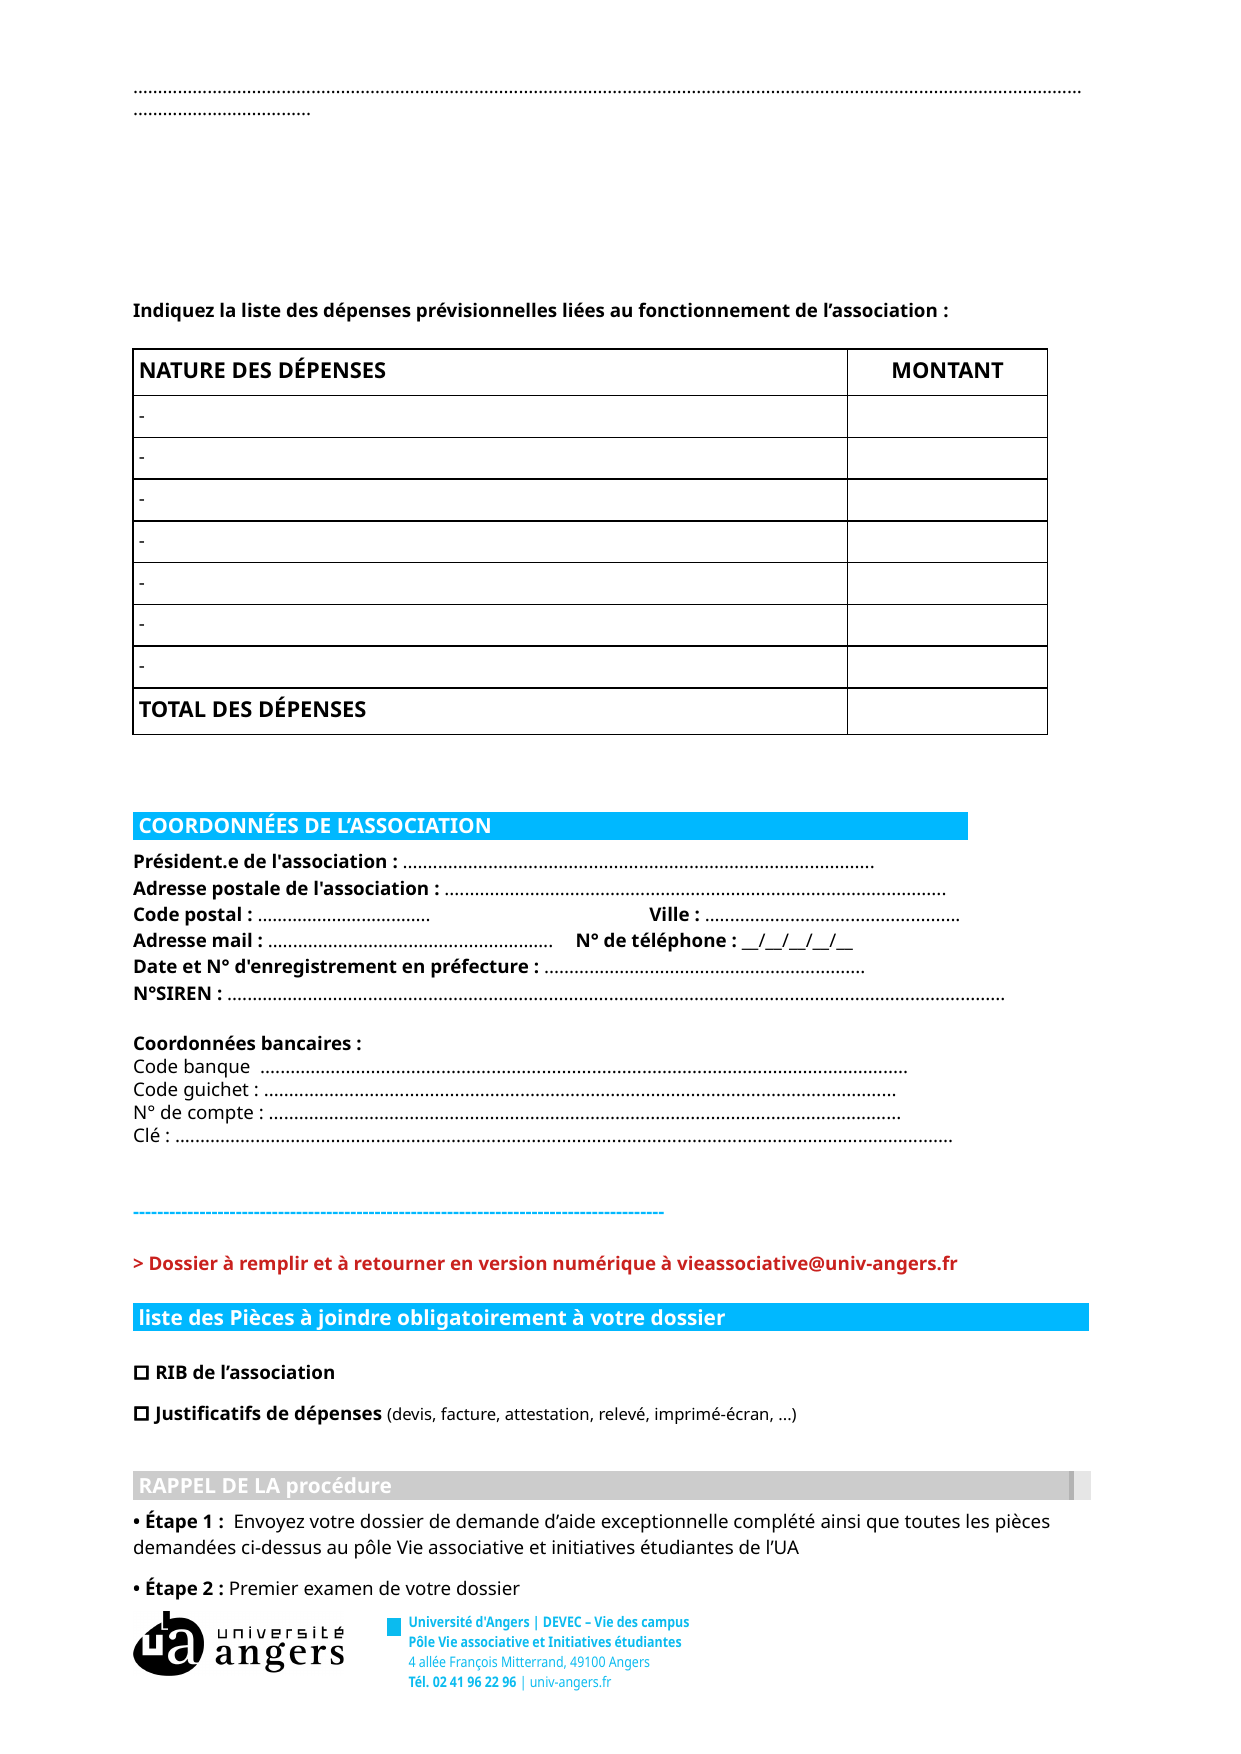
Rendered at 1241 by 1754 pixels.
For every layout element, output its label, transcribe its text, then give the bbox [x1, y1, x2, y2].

table_cell [848, 647, 1047, 687]
table_cell - [134, 647, 847, 687]
table_cell - [134, 605, 847, 645]
text Code postal : …………………………….. Ville : …................................................ [133, 901, 1092, 927]
table_header NATURE DES DÉPENSES [134, 350, 847, 394]
text Adresse mail : …............................................………. N° de téléphone : __/__/__/__/__ [133, 927, 1092, 953]
text o Justificatifs de dépenses (devis, facture, attestation, relevé, imprimé-écran, ...) [133, 1398, 1092, 1426]
table_cell - [134, 563, 847, 603]
text > Dossier à remplir et à retourner en version numérique à vieassociative@univ-angers.fr [133, 1251, 1092, 1276]
text Président.e de l'association : .............................................................................................. [133, 849, 1092, 874]
text • Étape 2 : Premier examen de votre dossier [133, 1575, 1092, 1601]
text N°SIREN : ........................................................................................................................................................... [133, 980, 1092, 1005]
table_cell [848, 480, 1047, 520]
text Clé : …........................................................................................................................................................ [133, 1124, 1092, 1147]
text Date et N° d'enregistrement en préfecture : ................................................................ [133, 954, 1092, 979]
table_cell - [134, 438, 847, 478]
table_cell [848, 689, 1047, 733]
table_cell - [134, 396, 847, 436]
text RAPPEL DE LA procédure [133, 1471, 1092, 1500]
text • Étape 1 : Envoyez votre dossier de demande d’aide exceptionnelle complété ainsi que toutes les pièces demandées ci-dessus au pôle Vie associative et initiatives étudiantes de l’UA [133, 1508, 1092, 1560]
text ………………………………………………………………………………………………………………………………………………………………………………………………………... [133, 75, 1092, 121]
table_header MONTANT [848, 350, 1047, 394]
text Code banque ................................................................................................................................. [133, 1055, 1092, 1078]
table_cell [848, 522, 1047, 562]
text COORDONNÉES DE L’ASSOCIATION [133, 812, 1092, 840]
text ---------------------------------------------------------------------------------------- [133, 1198, 1092, 1223]
table_cell - [134, 480, 847, 520]
text o RIB de l’association [133, 1357, 1092, 1385]
table_cell [848, 396, 1047, 436]
text Adresse postale de l'association : .................................................................................................... [133, 875, 1092, 900]
table_cell [848, 605, 1047, 645]
text Indiquez la liste des dépenses prévisionnelles liées au fonctionnement de l’association : [133, 299, 1092, 322]
table_cell - [134, 522, 847, 562]
text N° de compte : .............................................................................................................................. [133, 1101, 1092, 1124]
text liste des Pièces à joindre obligatoirement à votre dossier [133, 1303, 1092, 1331]
table_cell TOTAL DES DÉPENSES [134, 689, 847, 733]
text Coordonnées bancaires : [133, 1032, 1092, 1055]
table_cell [848, 438, 1047, 478]
table_cell [848, 563, 1047, 603]
text Code guichet : .............................................................................................................................. [133, 1078, 1092, 1101]
